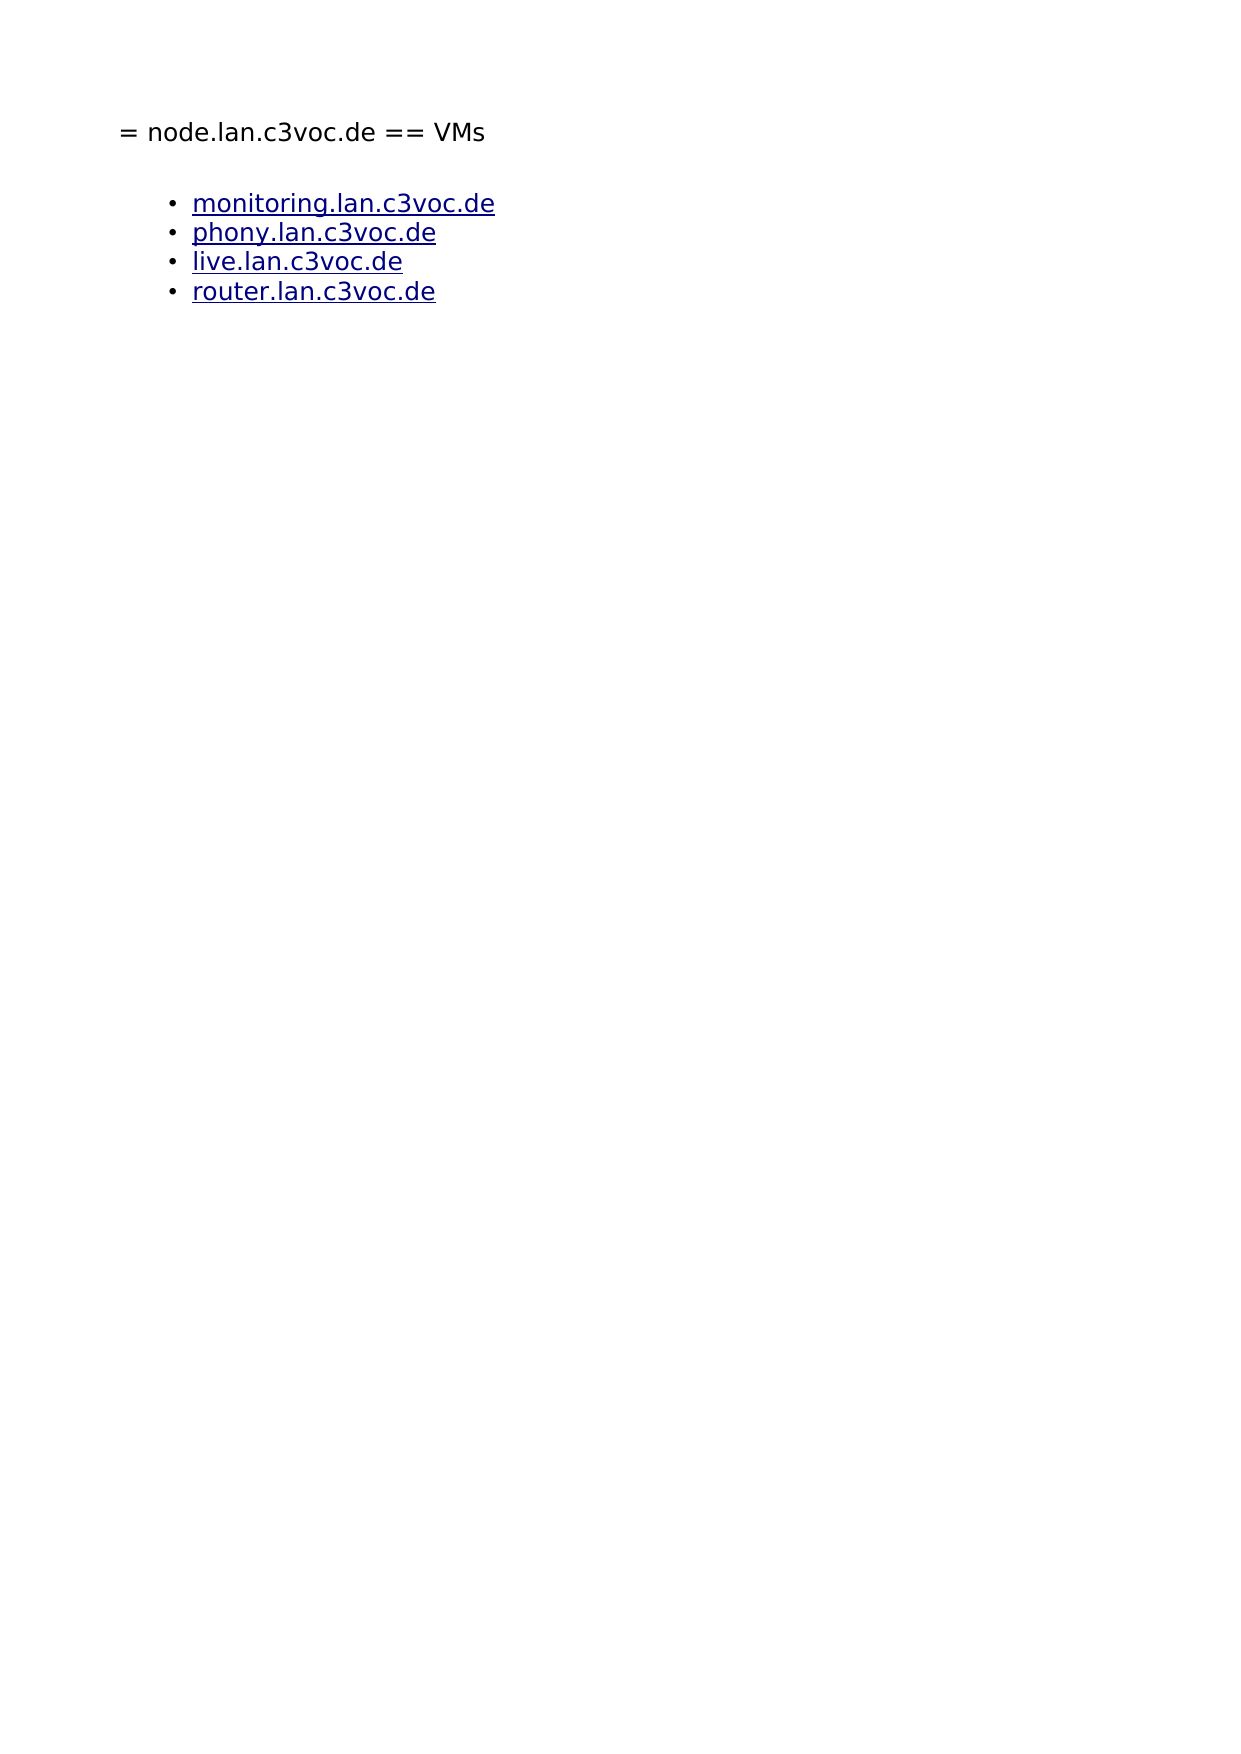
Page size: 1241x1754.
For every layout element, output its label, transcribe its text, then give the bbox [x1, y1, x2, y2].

list router.lan.c3voc.de [177, 277, 1122, 306]
text = node.lan.c3voc.de == VMs [118, 118, 1122, 147]
list live.lan.c3voc.de [177, 248, 1122, 277]
list monitoring.lan.c3voc.de [177, 189, 1122, 218]
list phony.lan.c3voc.de [177, 218, 1122, 248]
